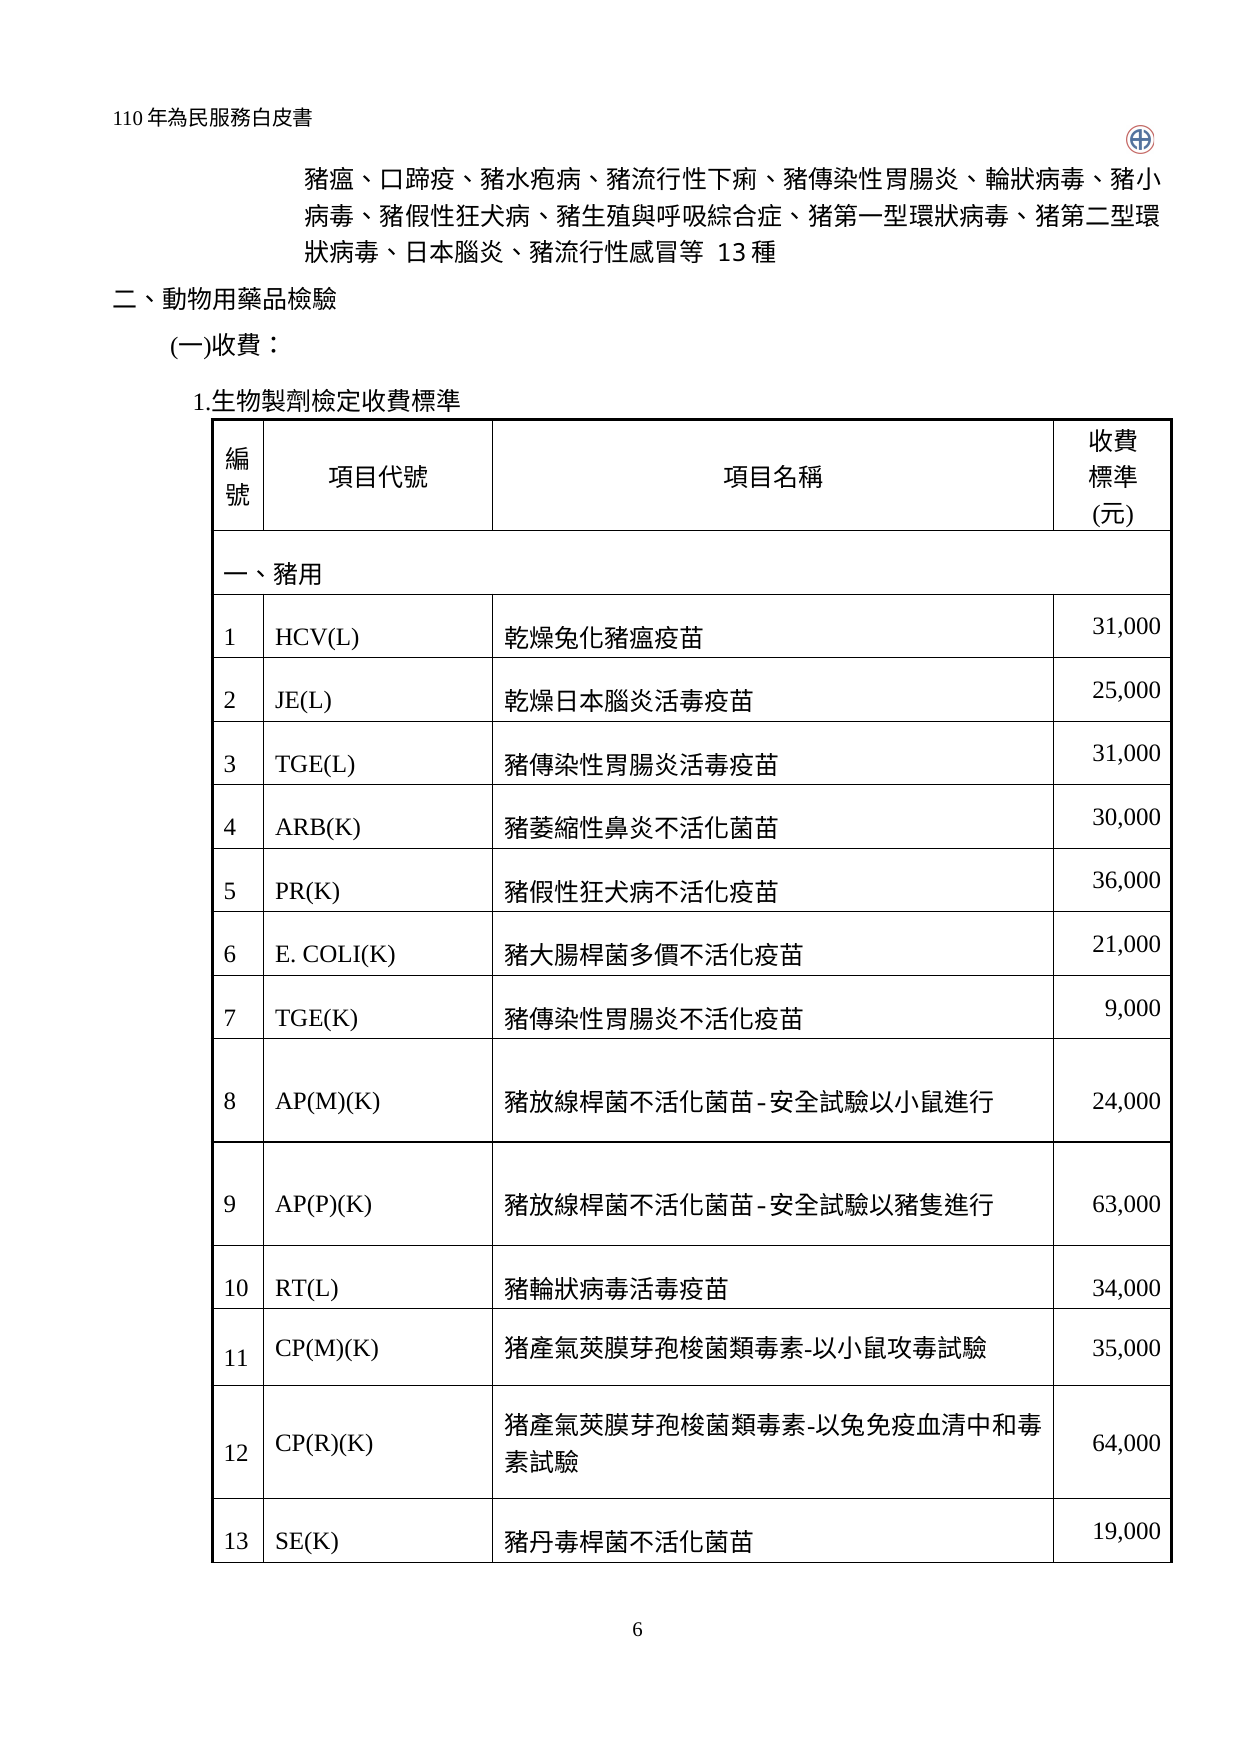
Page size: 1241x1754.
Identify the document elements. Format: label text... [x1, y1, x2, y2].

table_cell 64,000 [1054, 1386, 1170, 1498]
table_cell 2 [214, 658, 263, 721]
table_cell 豬放線桿菌不活化菌苗-安全試驗以小鼠進行 [493, 1039, 1053, 1141]
table_cell 12 [214, 1386, 263, 1498]
table_header 項目代號 [264, 421, 492, 530]
table_cell SE(K) [264, 1499, 492, 1562]
table_cell AP(M)(K) [264, 1039, 492, 1141]
table_cell 猪產氣莢膜芽孢梭菌類毒素-以小鼠攻毒試驗 [493, 1309, 1053, 1385]
table_cell 豬假性狂犬病不活化疫苗 [493, 849, 1053, 911]
table_cell 24,000 [1054, 1039, 1170, 1141]
table_header 編號 [214, 421, 263, 530]
table_cell 31,000 [1054, 722, 1170, 784]
table_cell 10 [214, 1246, 263, 1308]
table_cell 4 [214, 785, 263, 848]
table_cell E. COLI(K) [264, 912, 492, 975]
table_cell 6 [214, 912, 263, 975]
table_cell 豬輪狀病毒活毒疫苗 [493, 1246, 1053, 1308]
table_cell 31,000 [1054, 595, 1170, 657]
text 豬瘟、口蹄疫、豬水疱病、豬流行性下痢、豬傳染性胃腸炎、輪狀病毒、豬小病毒、豬假性狂犬病、豬生殖與呼吸綜合症、猪第一型環狀病毒、猪第二型環狀病毒、日本腦炎、豬流行性感冒等 13種 [304, 160, 1162, 269]
table_cell 21,000 [1054, 912, 1170, 975]
table_cell TGE(L) [264, 722, 492, 784]
table_cell 9,000 [1054, 976, 1170, 1038]
table_cell CP(M)(K) [264, 1309, 492, 1385]
table_cell 一、豬用 [214, 531, 1170, 593]
table_cell 豬大腸桿菌多價不活化疫苗 [493, 912, 1053, 975]
table_cell 7 [214, 976, 263, 1038]
table_cell HCV(L) [264, 595, 492, 657]
table_cell 30,000 [1054, 785, 1170, 848]
table_cell 1 [214, 595, 263, 657]
table_cell 36,000 [1054, 849, 1170, 911]
table_cell CP(R)(K) [264, 1386, 492, 1498]
table_cell 豬萎縮性鼻炎不活化菌苗 [493, 785, 1053, 848]
table_cell 3 [214, 722, 263, 784]
table_cell RT(L) [264, 1246, 492, 1308]
table_cell ARB(K) [264, 785, 492, 848]
table_cell 8 [214, 1039, 263, 1141]
table_header 收費 標準 (元) [1054, 421, 1170, 530]
table_cell AP(P)(K) [264, 1143, 492, 1244]
table_cell 63,000 [1054, 1143, 1170, 1244]
table_cell 乾燥日本腦炎活毒疫苗 [493, 658, 1053, 721]
table_cell 35,000 [1054, 1309, 1170, 1385]
table_cell 豬放線桿菌不活化菌苗-安全試驗以豬隻進行 [493, 1143, 1053, 1244]
table_cell 豬傳染性胃腸炎活毒疫苗 [493, 722, 1053, 784]
table_cell PR(K) [264, 849, 492, 911]
text 1.生物製劑檢定收費標準 [192, 382, 1162, 418]
table_cell 13 [214, 1499, 263, 1562]
table_cell 19,000 [1054, 1499, 1170, 1562]
table_cell 34,000 [1054, 1246, 1170, 1308]
table_cell 乾燥兔化豬瘟疫苗 [493, 595, 1053, 657]
table_cell 11 [214, 1309, 263, 1385]
table_cell 豬丹毒桿菌不活化菌苗 [493, 1499, 1053, 1562]
text 二、動物用藥品檢驗 [112, 279, 1162, 315]
table_cell 5 [214, 849, 263, 911]
table_cell 猪產氣莢膜芽孢梭菌類毒素-以兔免疫血清中和毒素試驗 [493, 1386, 1053, 1498]
table_cell JE(L) [264, 658, 492, 721]
table_cell 9 [214, 1143, 263, 1244]
text (一)收費： [170, 326, 1162, 362]
table_header 項目名稱 [493, 421, 1053, 530]
table_cell 25,000 [1054, 658, 1170, 721]
table_cell 豬傳染性胃腸炎不活化疫苗 [493, 976, 1053, 1038]
table_cell TGE(K) [264, 976, 492, 1038]
